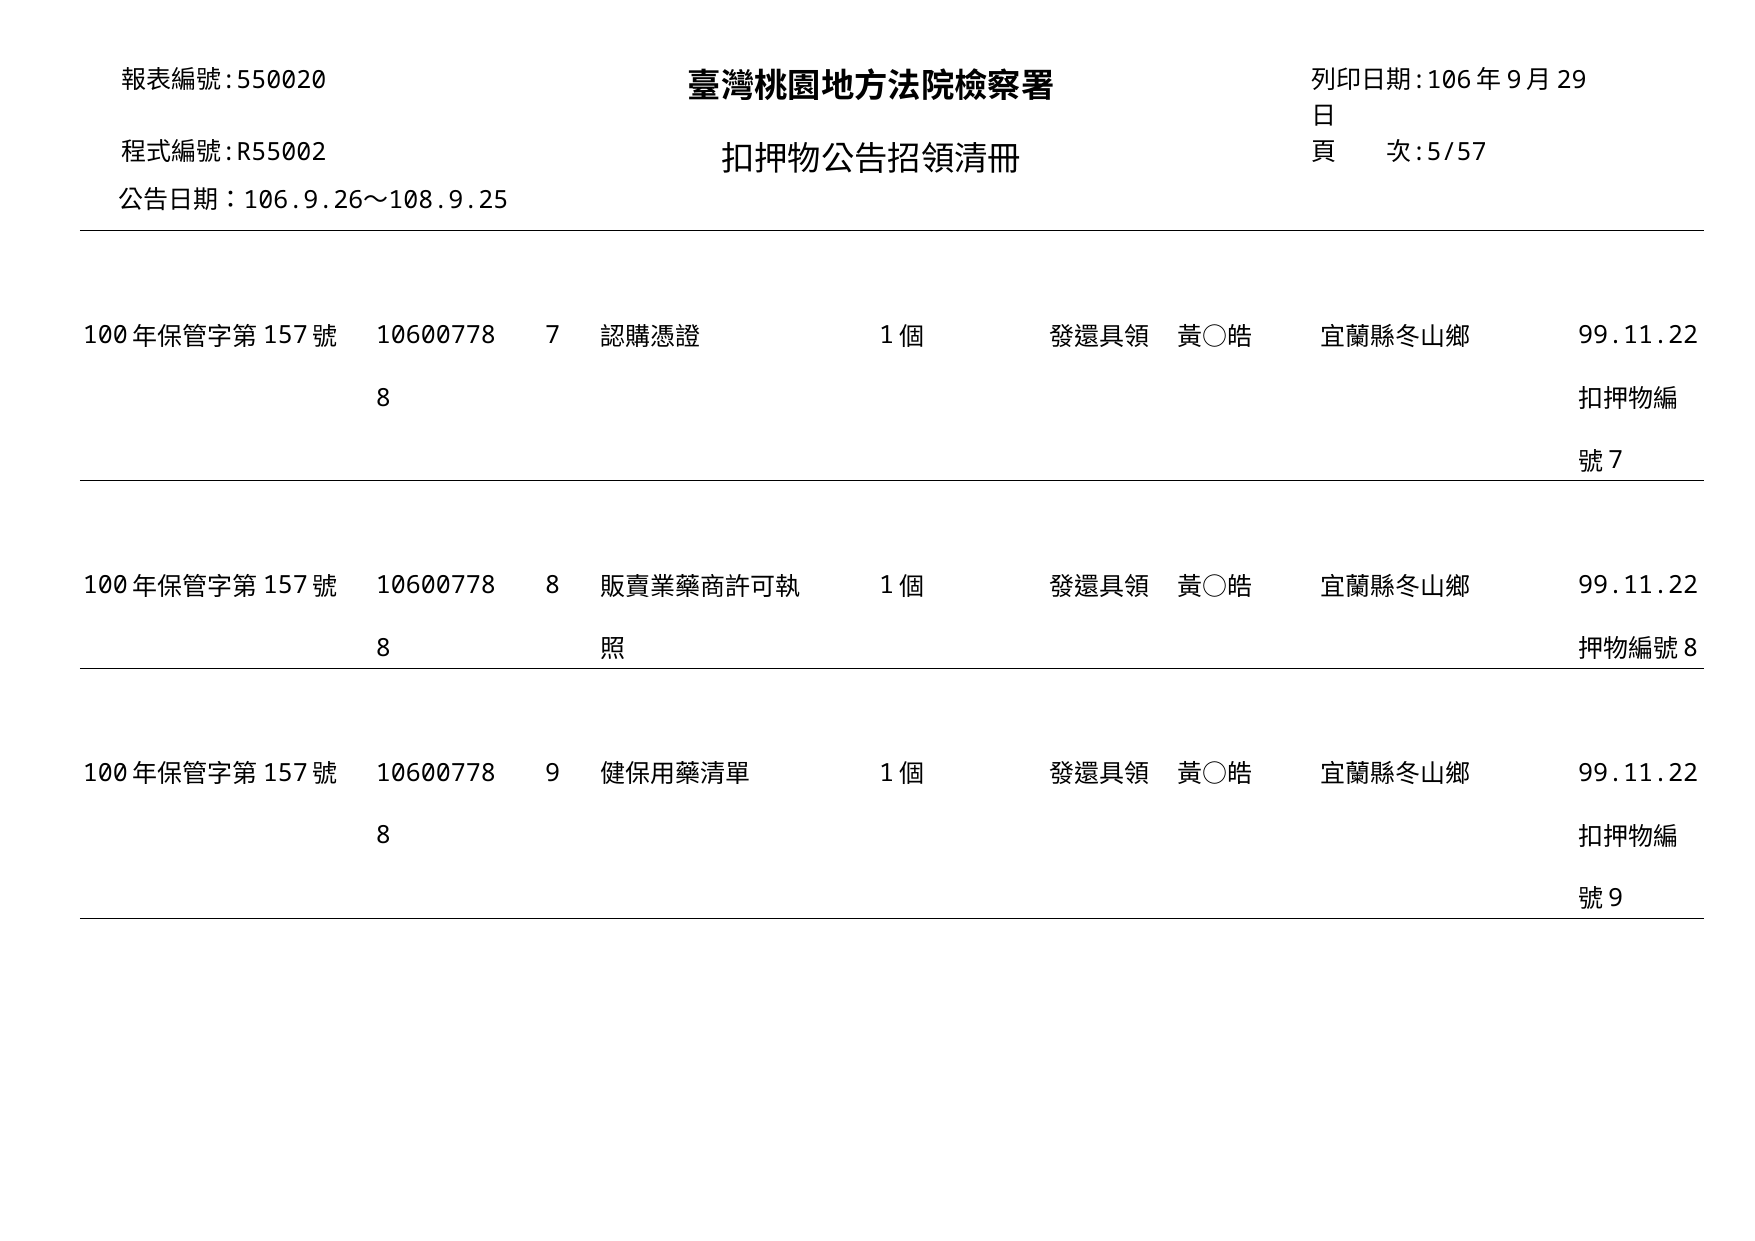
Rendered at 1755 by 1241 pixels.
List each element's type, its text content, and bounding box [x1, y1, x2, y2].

table_cell 7 [507, 231, 597, 480]
table_cell 1個 [808, 481, 927, 667]
table_cell 發還具領 [1046, 481, 1175, 667]
table_cell 黃○皓 [1175, 669, 1317, 917]
table_cell 宜蘭縣冬山鄉 [1317, 231, 1575, 480]
table_cell 9 [507, 669, 597, 917]
table_cell 106007788 [373, 669, 507, 917]
table_cell 宜蘭縣冬山鄉 [1317, 669, 1575, 917]
table_cell 106007788 [373, 231, 507, 480]
table_cell 100年保管字第157號 [80, 231, 373, 480]
table_cell [927, 231, 1046, 480]
table_cell 發還具領 [1046, 669, 1175, 917]
table_cell [927, 669, 1046, 917]
table_cell 99.11.22扣押物編號7 [1575, 231, 1704, 480]
table_cell 1個 [808, 231, 927, 480]
table_cell 黃○皓 [1175, 481, 1317, 667]
table_cell 1個 [808, 669, 927, 917]
table_cell 106007788 [373, 481, 507, 667]
table_cell 100年保管字第157號 [80, 669, 373, 917]
table_cell 宜蘭縣冬山鄉 [1317, 481, 1575, 667]
table_cell 100年保管字第157號 [80, 481, 373, 667]
table_cell 黃○皓 [1175, 231, 1317, 480]
table_cell 8 [507, 481, 597, 667]
table_cell 99.11.22扣押物編號9 [1575, 669, 1704, 917]
table_cell 健保用藥清單 [597, 669, 807, 917]
table_cell [927, 481, 1046, 667]
table_cell 發還具領 [1046, 231, 1175, 480]
table_cell 99.11.22押物編號8 [1575, 481, 1704, 667]
table_cell 認購憑證 [597, 231, 807, 480]
table_cell 販賣業藥商許可執照 [597, 481, 807, 667]
